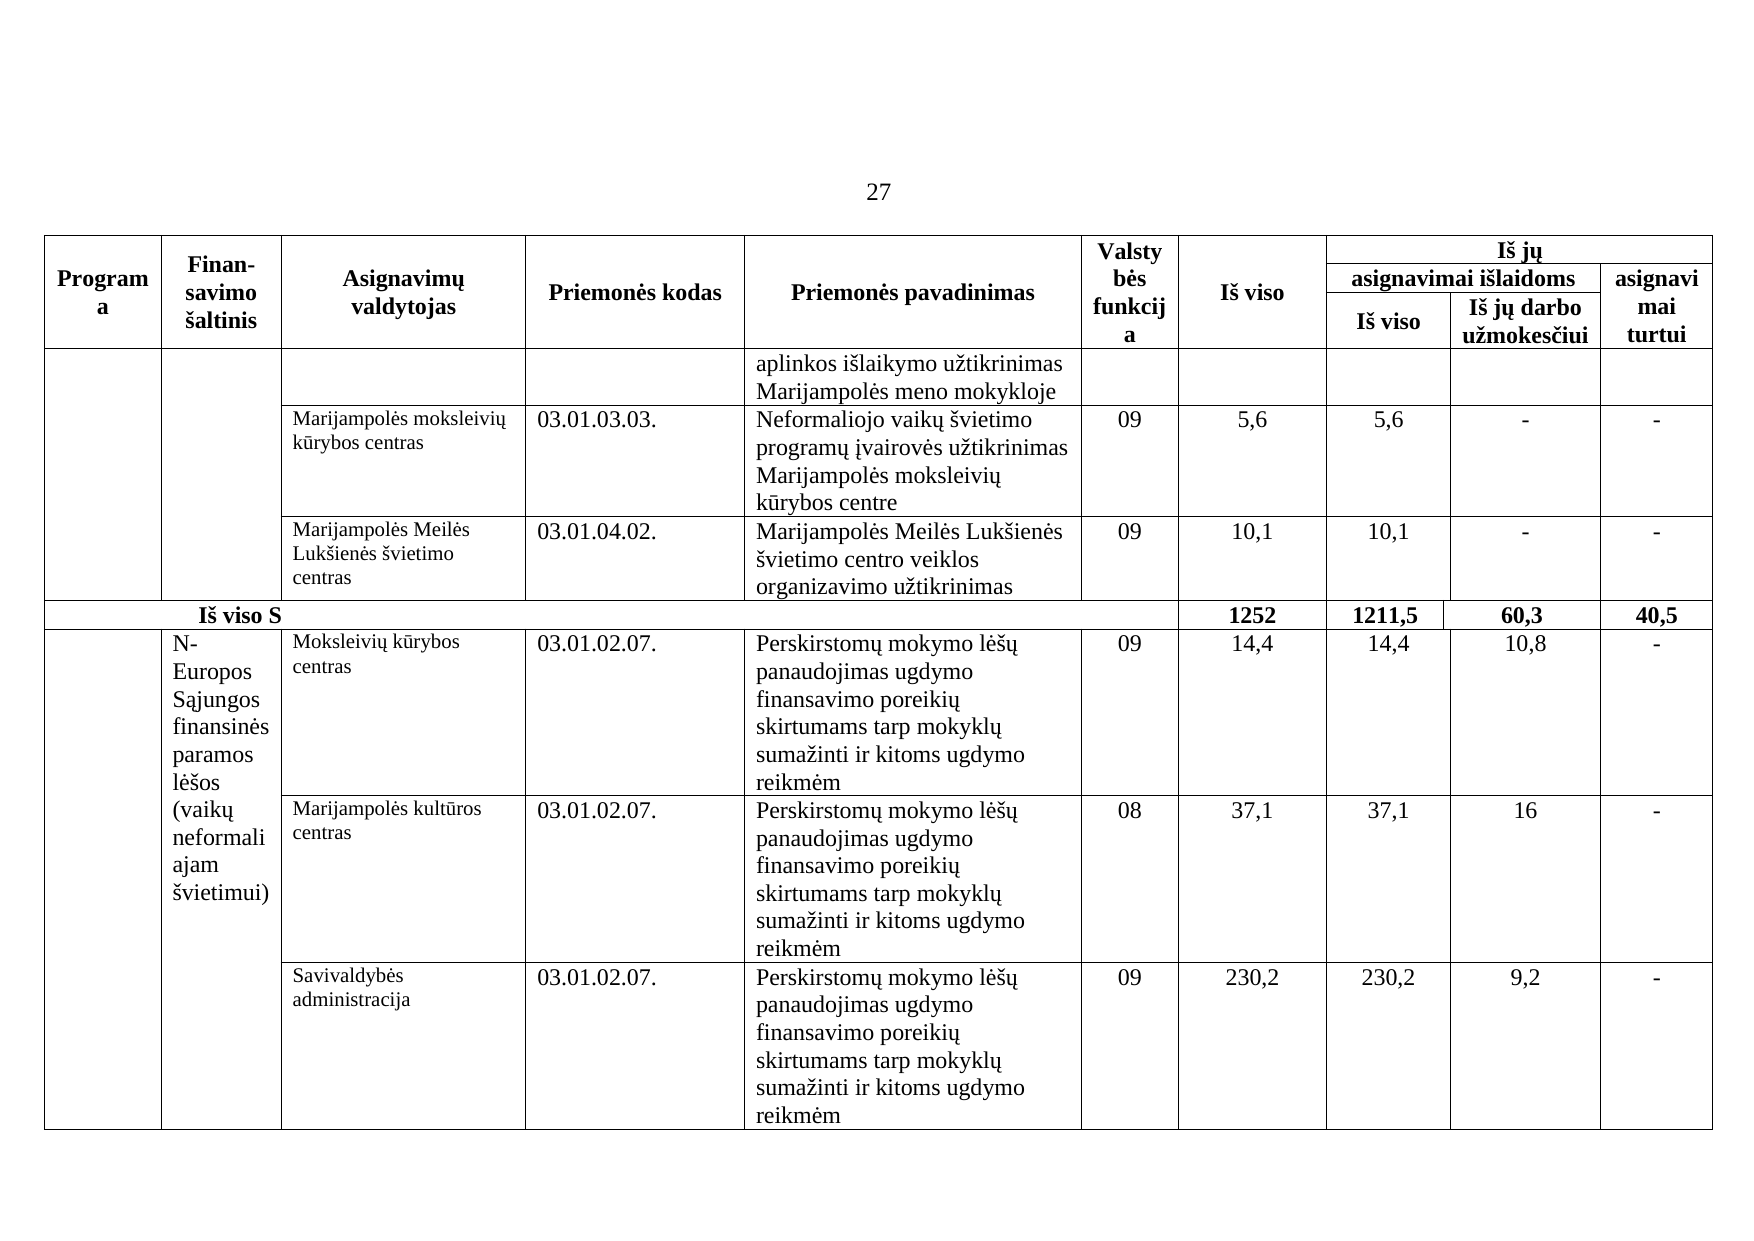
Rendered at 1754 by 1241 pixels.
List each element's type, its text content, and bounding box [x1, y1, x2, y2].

table_cell 03.01.02.07. [526, 796, 744, 962]
table_header Valstybės funkcija [1082, 236, 1178, 348]
table_cell 09 [1082, 630, 1178, 795]
table_cell [526, 349, 744, 404]
table_cell 16 [1451, 796, 1600, 962]
table_cell [1082, 349, 1178, 404]
table_header Iš jų [1327, 236, 1712, 263]
table_cell 1252 [1179, 601, 1326, 628]
table_cell Moksleivių kūrybos centras [282, 630, 525, 795]
table_cell - [1451, 517, 1600, 600]
table_cell - [1451, 406, 1600, 516]
table_cell 15 [1601, 349, 1712, 404]
table_cell 230,2 [1327, 963, 1450, 1128]
table_header Priemonės kodas [526, 236, 744, 348]
table_cell [45, 630, 161, 1128]
table_cell 03.01.03.03. [526, 406, 744, 516]
table_cell - [1601, 406, 1712, 516]
table_cell 09 [1082, 963, 1178, 1128]
table_cell Iš viso [1327, 293, 1450, 348]
table_header Programa [45, 236, 161, 348]
table_cell 60,3 [1444, 601, 1600, 628]
table_cell [1451, 349, 1600, 404]
table_cell N-Europos Sąjungos finansinės paramos lėšos (vaikų neformaliajam švietimui) [162, 630, 281, 1128]
table_cell 08 [1082, 796, 1178, 962]
table_cell Marijampolės moksleivių kūrybos centras [282, 406, 525, 516]
table_cell [162, 349, 281, 600]
table_header Finan-savimo šaltinis [162, 236, 281, 348]
table_cell 37,1 [1327, 796, 1450, 962]
table_cell 9,2 [1451, 963, 1600, 1128]
table_cell 40,5 [1601, 601, 1712, 628]
table_header Iš viso [1179, 236, 1326, 348]
table_cell 14,4 [1327, 630, 1450, 795]
table_cell - [1601, 796, 1712, 962]
table_cell Perskirstomų mokymo lėšų panaudojimas ugdymo finansavimo poreikių skirtumams tarp mokyklų sumažinti ir kitoms ugdymo reikmėm [745, 630, 1081, 795]
table_cell 10,1 [1179, 517, 1326, 600]
table_cell 09 [1082, 406, 1178, 516]
table_cell Perskirstomų mokymo lėšų panaudojimas ugdymo finansavimo poreikių skirtumams tarp mokyklų sumažinti ir kitoms ugdymo reikmėm [745, 963, 1081, 1128]
table_cell [45, 349, 161, 600]
table_cell 03.01.02.07. [526, 630, 744, 795]
table_cell 14,4 [1179, 630, 1326, 795]
table_cell Marijampolės Meilės Lukšienės švietimo centro veiklos organizavimo užtikrinimas [745, 517, 1081, 600]
table_cell Neformaliojo vaikų švietimo programų įvairovės užtikrinimas Marijampolės moksleivių kūrybos centre [745, 406, 1081, 516]
table_cell 5,6 [1327, 406, 1450, 516]
table_cell Iš viso S [45, 601, 1178, 628]
table_cell Savivaldybės administracija [282, 963, 525, 1128]
table_cell 09 [1082, 517, 1178, 600]
table_cell Iš jų darbo užmokesčiui [1451, 293, 1600, 348]
table_cell [1179, 349, 1326, 404]
table_cell - [1601, 963, 1712, 1128]
table_header Asignavimų valdytojas [282, 236, 525, 348]
table_cell 5,6 [1179, 406, 1326, 516]
table_cell 10,8 [1451, 630, 1600, 795]
table_header Priemonės pavadinimas [745, 236, 1081, 348]
table_cell asignavimai išlaidoms [1327, 264, 1600, 292]
table_cell Perskirstomų mokymo lėšų panaudojimas ugdymo finansavimo poreikių skirtumams tarp mokyklų sumažinti ir kitoms ugdymo reikmėm [745, 796, 1081, 962]
table_cell [282, 349, 525, 404]
table_cell [1327, 349, 1450, 404]
table_cell Marijampolės kultūros centras [282, 796, 525, 962]
table_cell 03.01.02.07. [526, 963, 744, 1128]
table_cell - [1601, 517, 1712, 600]
table_cell 10,1 [1327, 517, 1450, 600]
table_cell 03.01.04.02. [526, 517, 744, 600]
table_cell 1211,5 [1327, 601, 1443, 628]
table_cell - [1601, 630, 1712, 795]
table_cell asignavimai turtui įsigyti [1601, 264, 1712, 348]
table_cell Marijampolės Meilės Lukšienės švietimo centras [282, 517, 525, 600]
table_cell aplinkos išlaikymo užtikrinimas Marijampolės meno mokykloje [745, 349, 1081, 404]
table_cell 37,1 [1179, 796, 1326, 962]
table_cell 230,2 [1179, 963, 1326, 1128]
